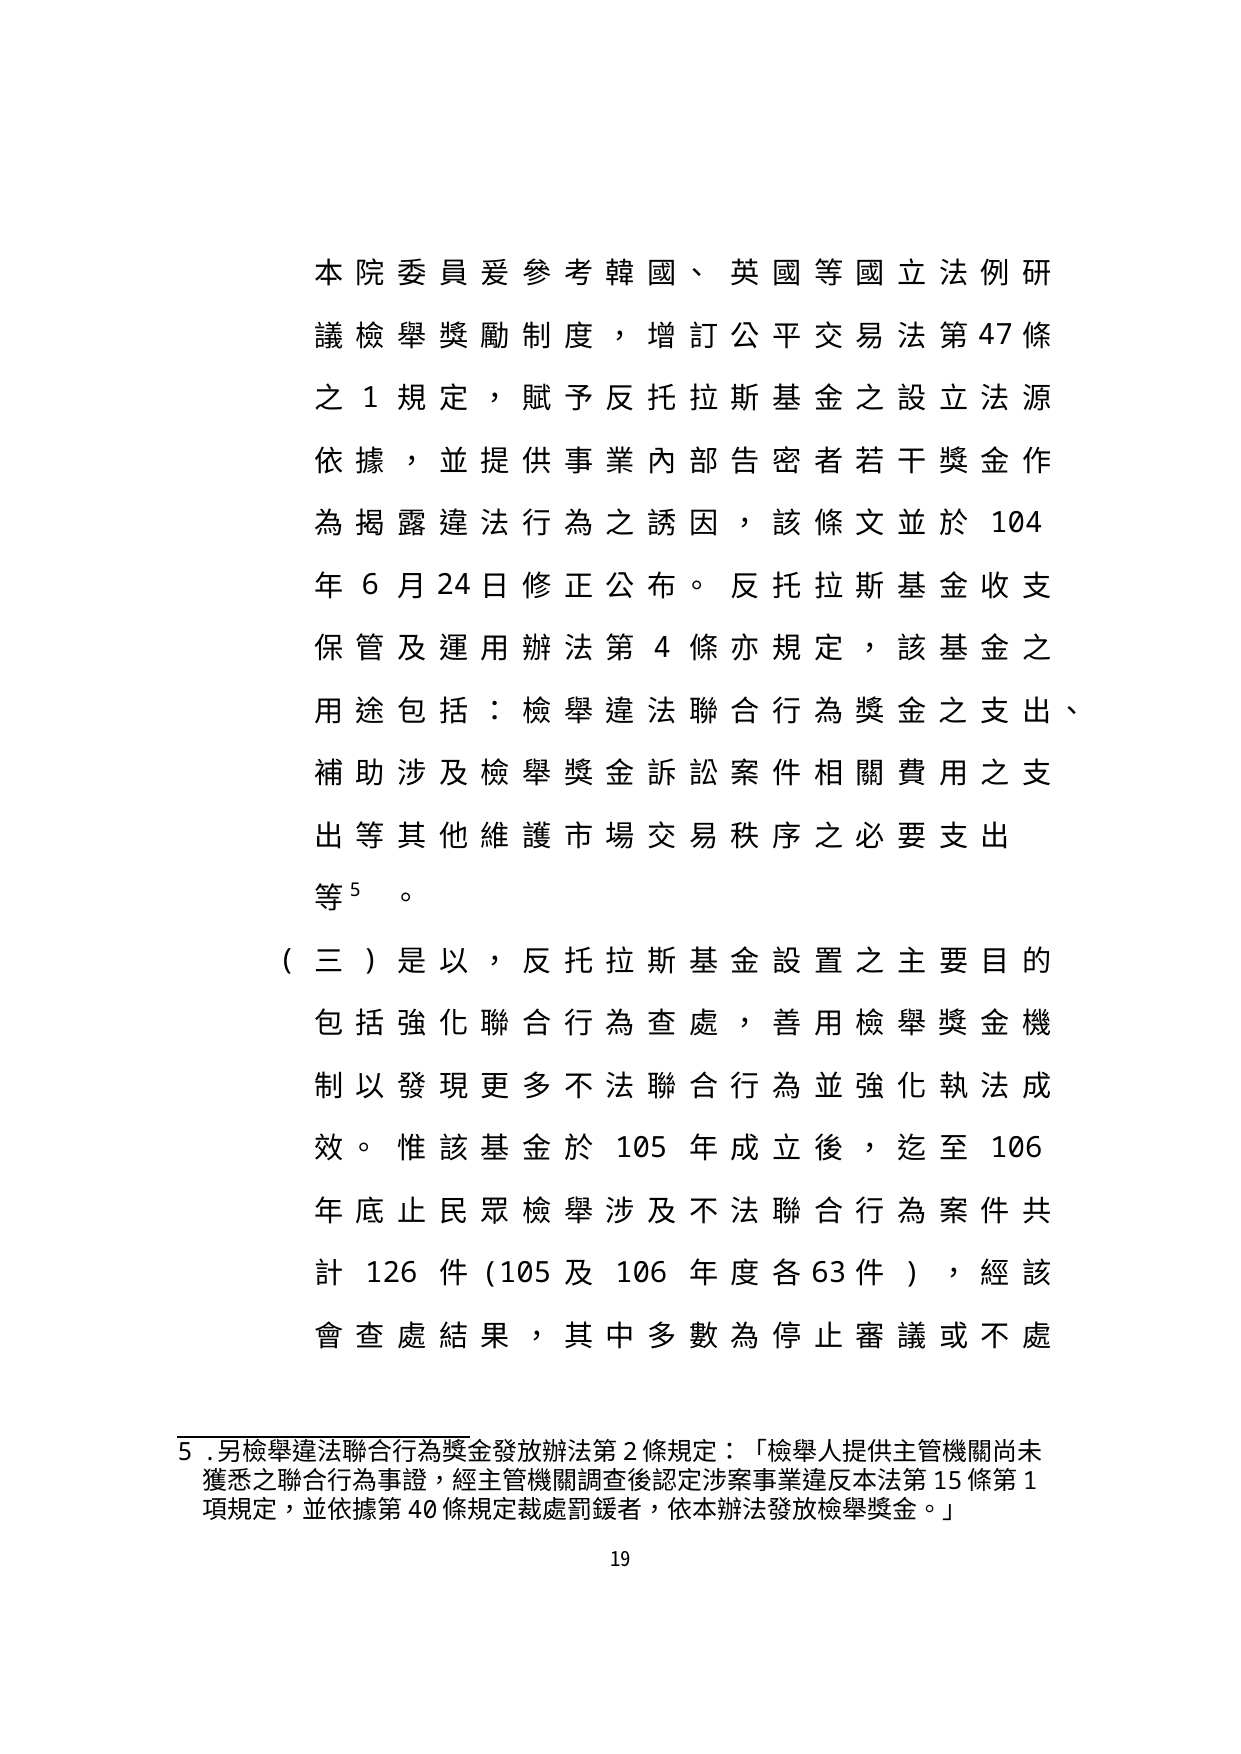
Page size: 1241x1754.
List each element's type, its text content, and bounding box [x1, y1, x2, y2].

text .另檢舉違法聯合行為獎金發放辦法第2條規定：「檢舉人提供主管機關尚未獲悉之聯合行為事證，經主管機關調查後認定涉案事業違反本法第15條第1項規定，並依據第40條規定裁處罰鍰者，依本辦法發放檢舉獎金。」 [177, 1437, 1063, 1525]
text (三)是以，反托拉斯基金設置之主要目的包括強化聯合行為查處，善用檢舉獎金機制以發現更多不法聯合行為並強化執法成效。惟該基金於105年成立後，迄至106年底止民眾檢舉涉及不法聯合行為案件共計126件(105及106年度各63件)，經該會查處結果，其中多數為停止審議或不處分，實際處分案件並不多；105年度、106年度檢舉獎金預算數分別為200萬元、800萬元，實際發放檢舉獎金則分別為59萬1千元及零元，差距甚大(詳附表1)，亦凸顯該基金106年度檢舉獎金預算編列尚欠核實。故為鼓勵事業及社會大眾勇於舉發不法聯合行為，公平會宜將「檢舉違法聯合行為獎金發放辦法」相關資訊，賡續於宣導活動或案件調查過程，傳遞予可能掌握聯合行為資訊或事證之關係人，以有效掌握違法事證，節省行政調查資源。 [242, 917, 1058, 1354]
text (二)鑒於聯合行為實務上具高度隱密性故存有難以蒐證等困擾，而事業內部員工相對較易獲得消息，為鼓勵其揭露違法行為，本院委員爰參考韓國、英國等國立法例研議檢舉獎勵制度，增訂公平交易法第47條之1規定，賦予反托拉斯基金之設立法源依據，並提供事業內部告密者若干獎金作為揭露違法行為之誘因，該條文並於104年6月24日修正公布。反托拉斯基金收支保管及運用辦法第4條亦規定，該基金之用途包括：檢舉違法聯合行為獎金之支出、補助涉及檢舉獎金訴訟案件相關費用之支出等其他維護市場交易秩序之必要支出等。 [242, 229, 1058, 917]
